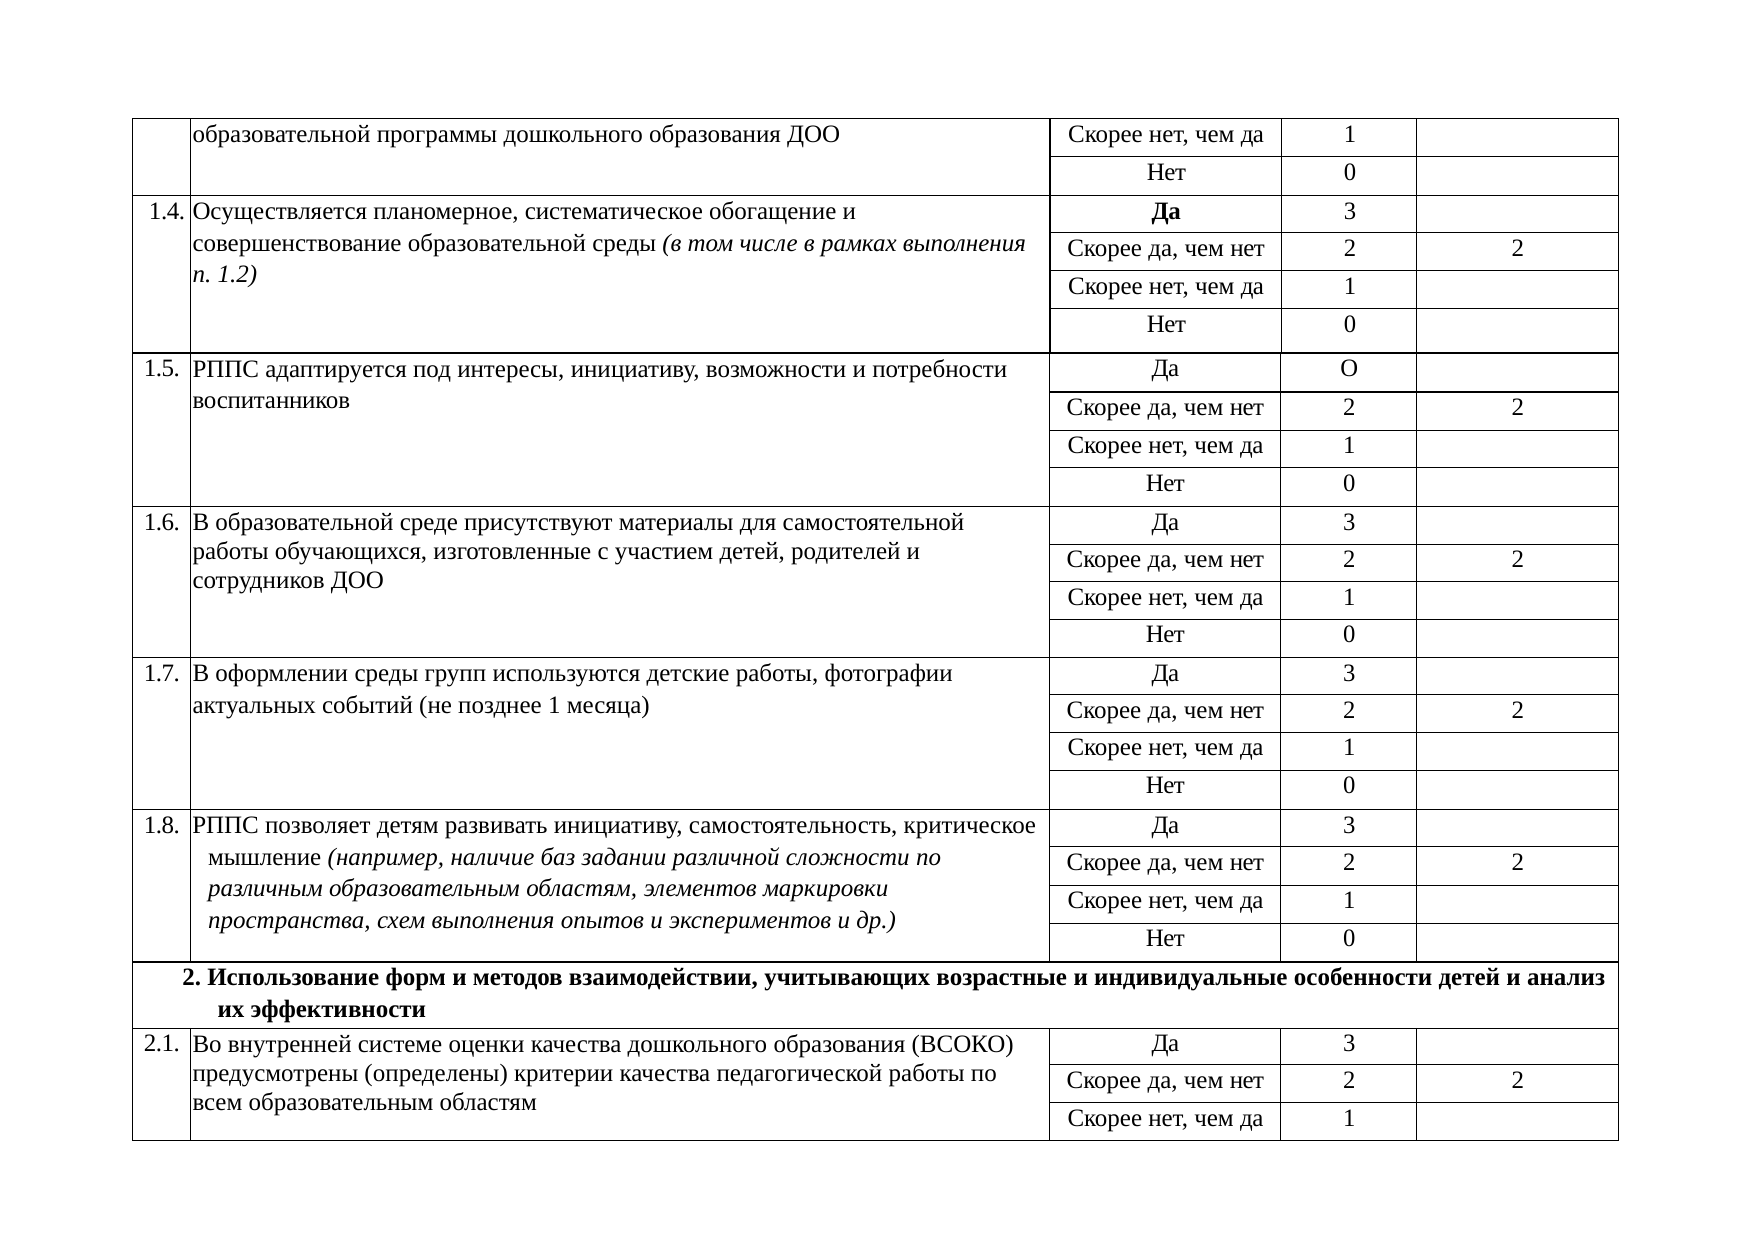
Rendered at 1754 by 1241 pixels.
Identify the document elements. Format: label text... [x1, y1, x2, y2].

table_cell Скорее да, чем нет [1051, 233, 1281, 270]
table_cell Скорее нет, чем да [1050, 582, 1280, 618]
table_cell 1 [1281, 733, 1416, 770]
table_cell Скорее да, чем нет [1050, 695, 1280, 732]
table_cell 3 [1281, 810, 1416, 846]
table_cell образовательной программы дошкольного образования ДОО [191, 119, 1049, 195]
table_cell 2 [1417, 1065, 1618, 1102]
table_cell 1 [1281, 886, 1416, 923]
table_cell 2. Использование форм и методов взаимодействии, учитывающих возрастные и индивидуальные особенности детей и анализ их эффективности [133, 963, 1618, 1028]
table_cell РППС позволяет детям развивать инициативу, самостоятельность, критическое мышление (например, наличие баз задании различной сложности по различным образовательным областям, элементов маркировки пространства, схем выполнения опытов и экспериментов и др.) [191, 810, 1049, 961]
table_cell 0 [1281, 924, 1416, 961]
table_cell Скорее да, чем нет [1050, 545, 1280, 581]
table_cell 2 [1417, 233, 1618, 270]
table_cell Да [1050, 810, 1280, 846]
table_cell 1 [1282, 119, 1416, 156]
table_cell Скорее да, чем нет [1050, 393, 1280, 429]
table_cell [1417, 1029, 1618, 1064]
table_cell 1.7. [133, 658, 190, 809]
table_cell Да [1051, 196, 1281, 232]
table_header РППС адаптируется под интересы, инициативу, возможности и потребности воспитанников [191, 354, 1049, 506]
table_cell Во внутренней системе оценки качества дошкольного образования (ВСОКО) предусмотрены (определены) критерии качества педагогической работы по всем образовательным областям [191, 1029, 1049, 1140]
table_cell 2 [1282, 233, 1416, 270]
table_cell 3 [1281, 507, 1416, 543]
table_cell [1417, 157, 1618, 195]
table_cell [1417, 1103, 1618, 1140]
table_cell [1417, 431, 1618, 467]
table_cell Скорее нет, чем да [1050, 886, 1280, 923]
table_cell [1417, 582, 1618, 618]
table_cell 1 [1282, 271, 1416, 308]
table_cell Скорее да, чем нет [1050, 847, 1280, 885]
table_cell 2 [1281, 695, 1416, 732]
table_cell 1 [1281, 582, 1416, 618]
table_cell Да [1050, 658, 1280, 694]
table_cell 2 [1417, 847, 1618, 885]
table_cell 1.8. [133, 810, 190, 961]
table_cell Скорее да, чем нет [1050, 1065, 1280, 1102]
table_cell [1417, 468, 1618, 506]
table_cell Нет [1051, 309, 1281, 352]
table_cell 3 [1281, 1029, 1416, 1064]
table_cell Скорее нет, чем да [1050, 431, 1280, 467]
table_cell [133, 119, 190, 195]
table_cell [1417, 620, 1618, 657]
table_cell 0 [1281, 468, 1416, 506]
table_cell Нет [1050, 620, 1280, 657]
table_cell 2.1. [133, 1029, 190, 1140]
table_cell Да [1050, 1029, 1280, 1064]
table_cell 3 [1282, 196, 1416, 232]
table_cell 2 [1417, 695, 1618, 732]
table_cell Скорее нет, чем да [1050, 1103, 1280, 1140]
table_cell 2 [1281, 847, 1416, 885]
table_cell Нет [1050, 468, 1280, 506]
table_cell [1417, 771, 1618, 809]
table_cell [1417, 886, 1618, 923]
table_cell Нет [1050, 771, 1280, 809]
table_cell 0 [1281, 620, 1416, 657]
table_cell 2 [1417, 393, 1618, 429]
table_cell Осуществляется планомерное, систематическое обогащение и совершенствование образовательной среды (в том числе в рамках выполнения п. 1.2) [191, 196, 1049, 352]
table_header [1417, 354, 1618, 391]
table_cell [1417, 733, 1618, 770]
table_cell [1417, 309, 1618, 352]
table_cell Да [1050, 507, 1280, 543]
table_cell 2 [1281, 393, 1416, 429]
table_cell 3 [1281, 658, 1416, 694]
table_cell [1417, 810, 1618, 846]
table_cell [1417, 119, 1618, 156]
table_cell 1 [1281, 431, 1416, 467]
table_cell 2 [1417, 545, 1618, 581]
table_cell 1.6. [133, 507, 190, 657]
table_cell [1417, 196, 1618, 232]
table_cell Нет [1051, 157, 1281, 195]
table_cell Скорее нет, чем да [1051, 271, 1281, 308]
table_cell Скорее нет, чем да [1050, 733, 1280, 770]
table_cell [1417, 271, 1618, 308]
table_cell В образовательной среде присутствуют материалы для самостоятельной работы обучающихся, изготовленные с участием детей, родителей и сотрудников ДОО [191, 507, 1049, 657]
table_cell 0 [1282, 309, 1416, 352]
table_header 1.5. [133, 354, 190, 506]
table_cell [1417, 924, 1618, 961]
table_cell [1417, 658, 1618, 694]
table_cell 0 [1282, 157, 1416, 195]
table_cell 2 [1281, 545, 1416, 581]
table_header О [1281, 354, 1416, 391]
table_cell 1 [1281, 1103, 1416, 1140]
table_cell Скорее нет, чем да [1051, 119, 1281, 156]
table_cell Нет [1050, 924, 1280, 961]
table_cell 2 [1281, 1065, 1416, 1102]
table_header Да [1050, 354, 1280, 391]
table_cell 0 [1281, 771, 1416, 809]
table_cell В оформлении среды групп используются детские работы, фотографии актуальных событий (не позднее 1 месяца) [191, 658, 1049, 809]
table_cell 1.4. [133, 196, 190, 352]
table_cell [1417, 507, 1618, 543]
